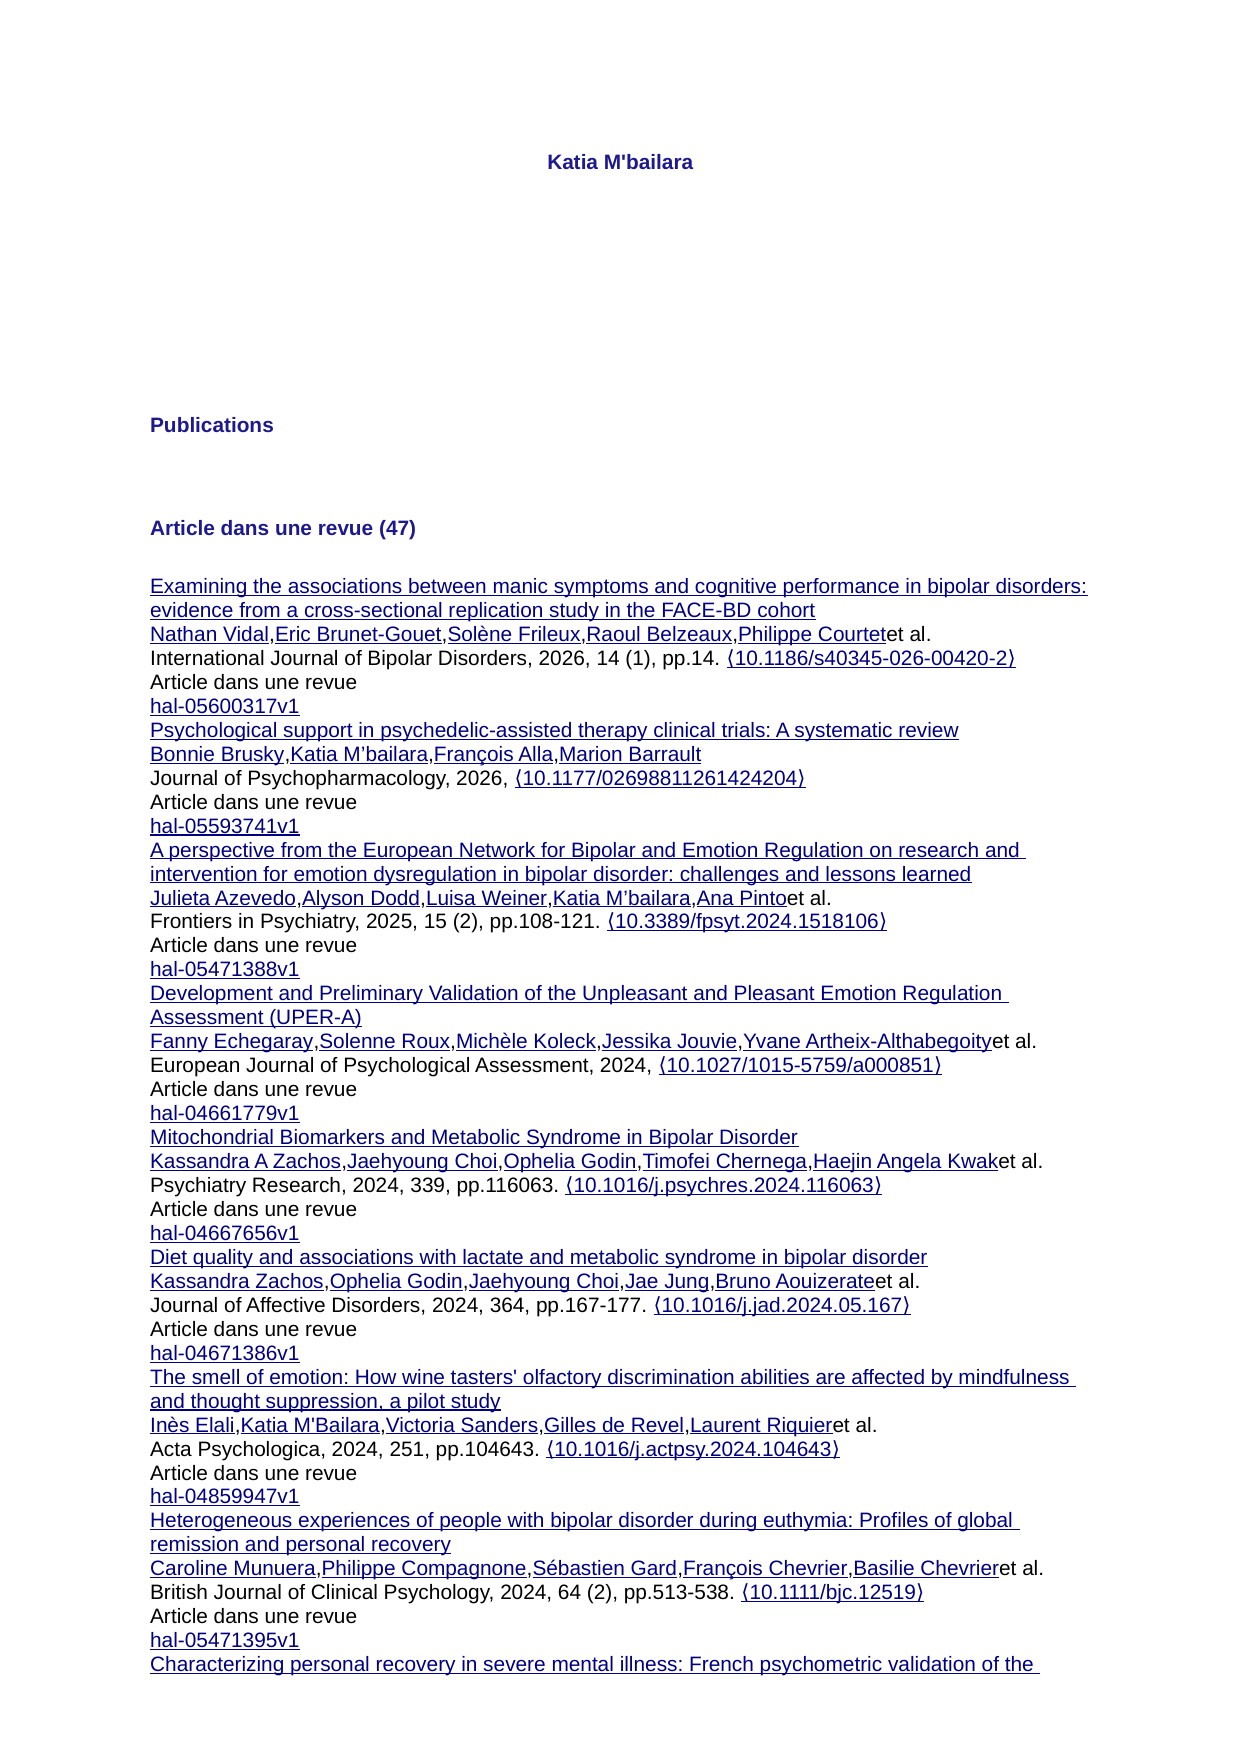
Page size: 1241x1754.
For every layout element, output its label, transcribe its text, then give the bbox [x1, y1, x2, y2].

table_cell Diet quality and associations with lactate and metabolic syndrome in bipolar disorder Kassandra Zachos,Ophelia Godin,Jaehyoung Choi,Jae Jung,Bruno Aouizerateet al. Journal of Affective Disorders, 2024, 364, pp.167-177. ⟨10.1016/j.jad.2024.05.167⟩ Article dans une revue hal-04671386v1 [150, 1245, 1090, 1364]
table_cell Characterizing personal recovery in severe mental illness: French psychometric validation of the [150, 1652, 1090, 1676]
table_header Examining the associations between manic symptoms and cognitive performance in bipolar disorders: evidence from a cross-sectional replication study in the FACE-BD cohort Nathan Vidal,Eric Brunet-Gouet,Solène Frileux,Raoul Belzeaux,Philippe Courtetet al. International Journal of Bipolar Disorders, 2026, 14 (1), pp.14. ⟨10.1186/s40345-026-00420-2⟩ Article dans une revue hal-05600317v1 [150, 574, 1090, 718]
subtitle Article dans une revue (47) [150, 516, 1090, 539]
table_cell Development and Preliminary Validation of the Unpleasant and Pleasant Emotion Regulation Assessment (UPER-A) Fanny Echegaray,Solenne Roux,Michèle Koleck,Jessika Jouvie,Yvane Artheix-Althabegoityet al. European Journal of Psychological Assessment, 2024, ⟨10.1027/1015-5759/a000851⟩ Article dans une revue hal-04661779v1 [150, 981, 1090, 1125]
table_cell Mitochondrial Biomarkers and Metabolic Syndrome in Bipolar Disorder Kassandra A Zachos,Jaehyoung Choi,Ophelia Godin,Timofei Chernega,Haejin Angela Kwaket al. Psychiatry Research, 2024, 339, pp.116063. ⟨10.1016/j.psychres.2024.116063⟩ Article dans une revue hal-04667656v1 [150, 1125, 1090, 1245]
table_cell The smell of emotion: How wine tasters' olfactory discrimination abilities are affected by mindfulness and thought suppression, a pilot study Inès Elali,Katia M'Bailara,Victoria Sanders,Gilles de Revel,Laurent Riquieret al. Acta Psychologica, 2024, 251, pp.104643. ⟨10.1016/j.actpsy.2024.104643⟩ Article dans une revue hal-04859947v1 [150, 1365, 1090, 1508]
table_cell Heterogeneous experiences of people with bipolar disorder during euthymia: Profiles of global remission and personal recovery Caroline Munuera,Philippe Compagnone,Sébastien Gard,François Chevrier,Basilie Chevrieret al. British Journal of Clinical Psychology, 2024, 64 (2), pp.513-538. ⟨10.1111/bjc.12519⟩ Article dans une revue hal-05471395v1 [150, 1508, 1090, 1652]
subtitle Katia M'bailara [150, 150, 1090, 174]
subtitle Publications [150, 412, 1090, 436]
table_cell Psychological support in psychedelic-assisted therapy clinical trials: A systematic review Bonnie Brusky,Katia M’bailara,François Alla,Marion Barrault Journal of Psychopharmacology, 2026, ⟨10.1177/02698811261424204⟩ Article dans une revue hal-05593741v1 [150, 718, 1090, 837]
table_cell A perspective from the European Network for Bipolar and Emotion Regulation on research and intervention for emotion dysregulation in bipolar disorder: challenges and lessons learned Julieta Azevedo,Alyson Dodd,Luisa Weiner,Katia M’bailara,Ana Pintoet al. Frontiers in Psychiatry, 2025, 15 (2), pp.108-121. ⟨10.3389/fpsyt.2024.1518106⟩ Article dans une revue hal-05471388v1 [150, 838, 1090, 981]
